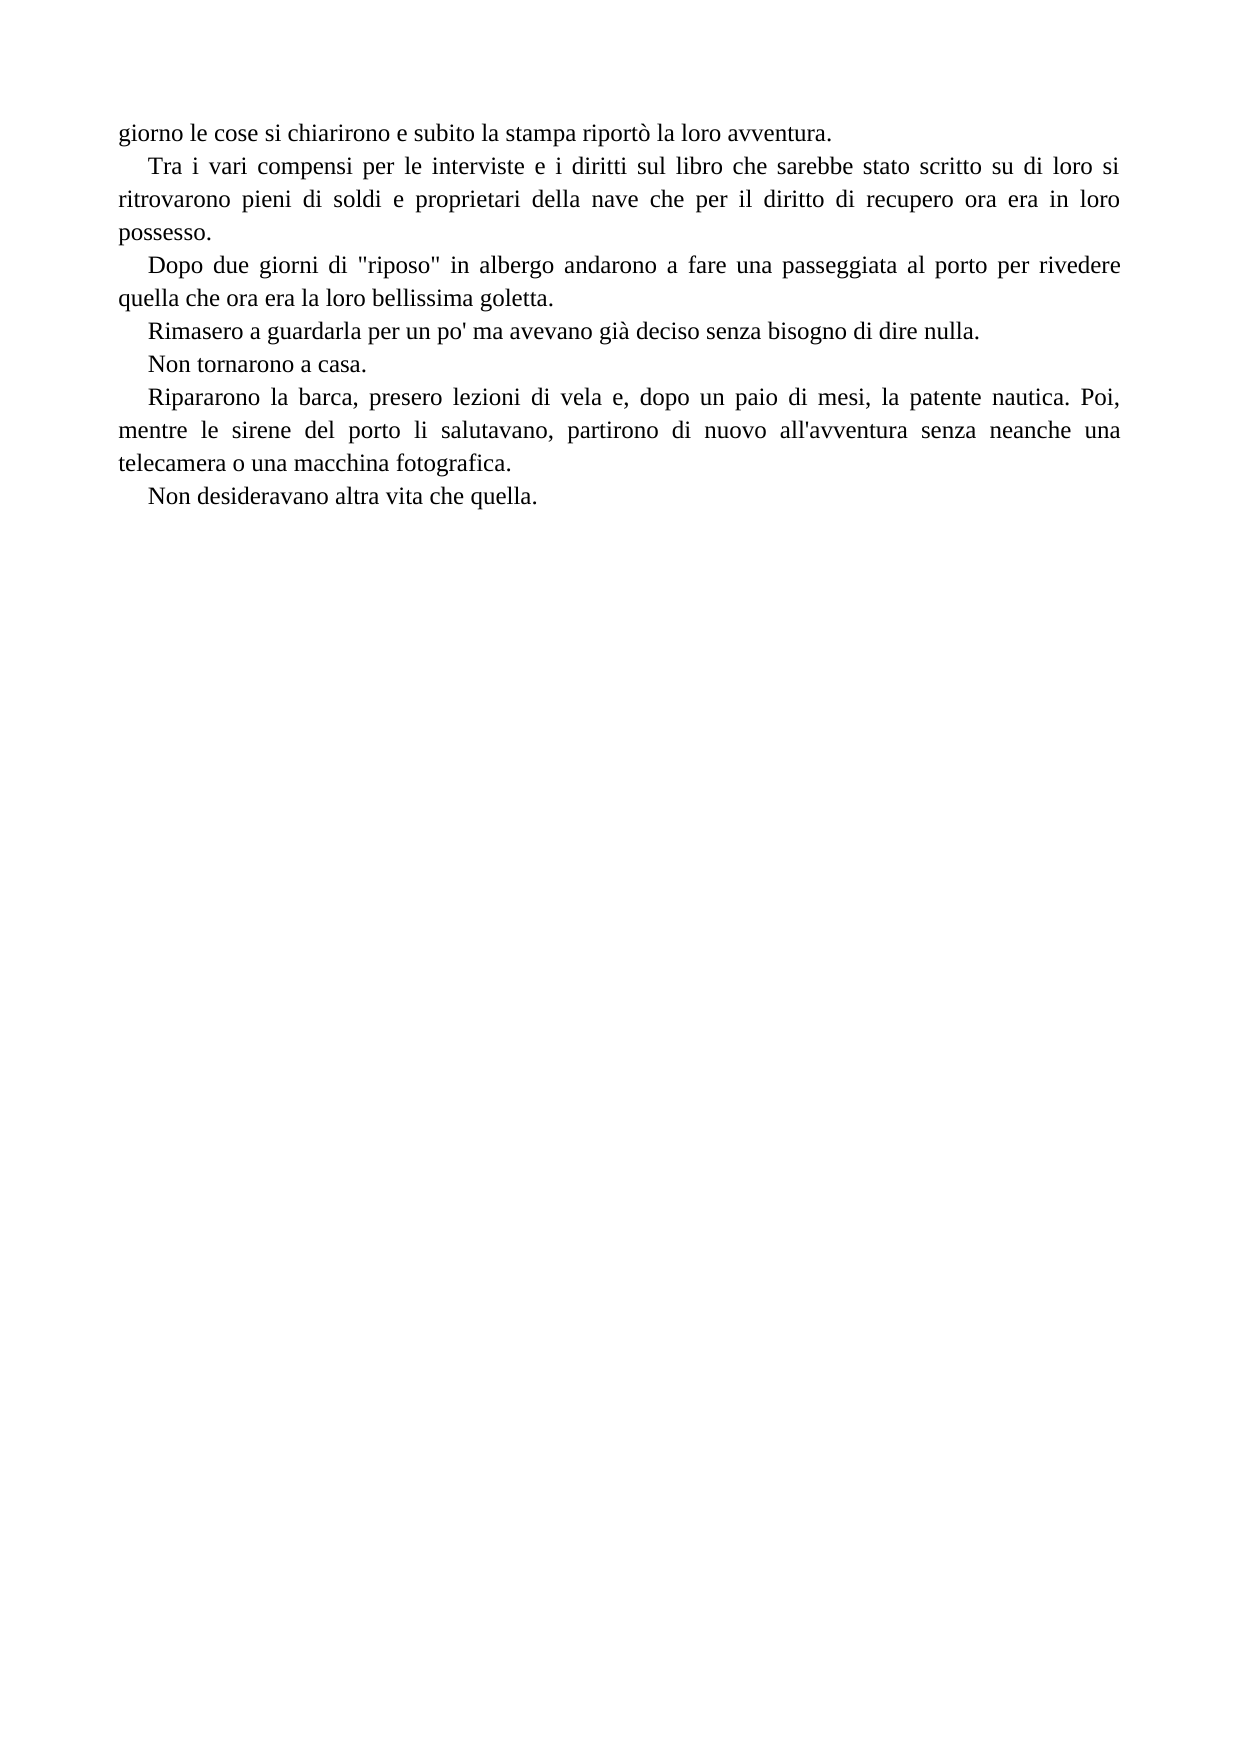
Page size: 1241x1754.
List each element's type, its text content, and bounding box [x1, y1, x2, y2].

text Non desideravano altra vita che quella. [118, 481, 1122, 510]
text Tra i vari compensi per le interviste e i diritti sul libro che sarebbe stato scritto su di loro si ritrovarono pieni di soldi e proprietari della nave che per il diritto di recupero ora era in loro possesso. [118, 151, 1122, 246]
text giorno le cose si chiarirono e subito la stampa riportò la loro avventura. [118, 118, 1122, 147]
text Ripararono la barca, presero lezioni di vela e, dopo un paio di mesi, la patente nautica. Poi, mentre le sirene del porto li salutavano, partirono di nuovo all'avventura senza neanche una telecamera o una macchina fotografica. [118, 382, 1122, 477]
text Dopo due giorni di "riposo" in albergo andarono a fare una passeggiata al porto per rivedere quella che ora era la loro bellissima goletta. [118, 250, 1122, 312]
text Rimasero a guardarla per un po' ma avevano già deciso senza bisogno di dire nulla. [118, 316, 1122, 345]
text Non tornarono a casa. [118, 349, 1122, 378]
